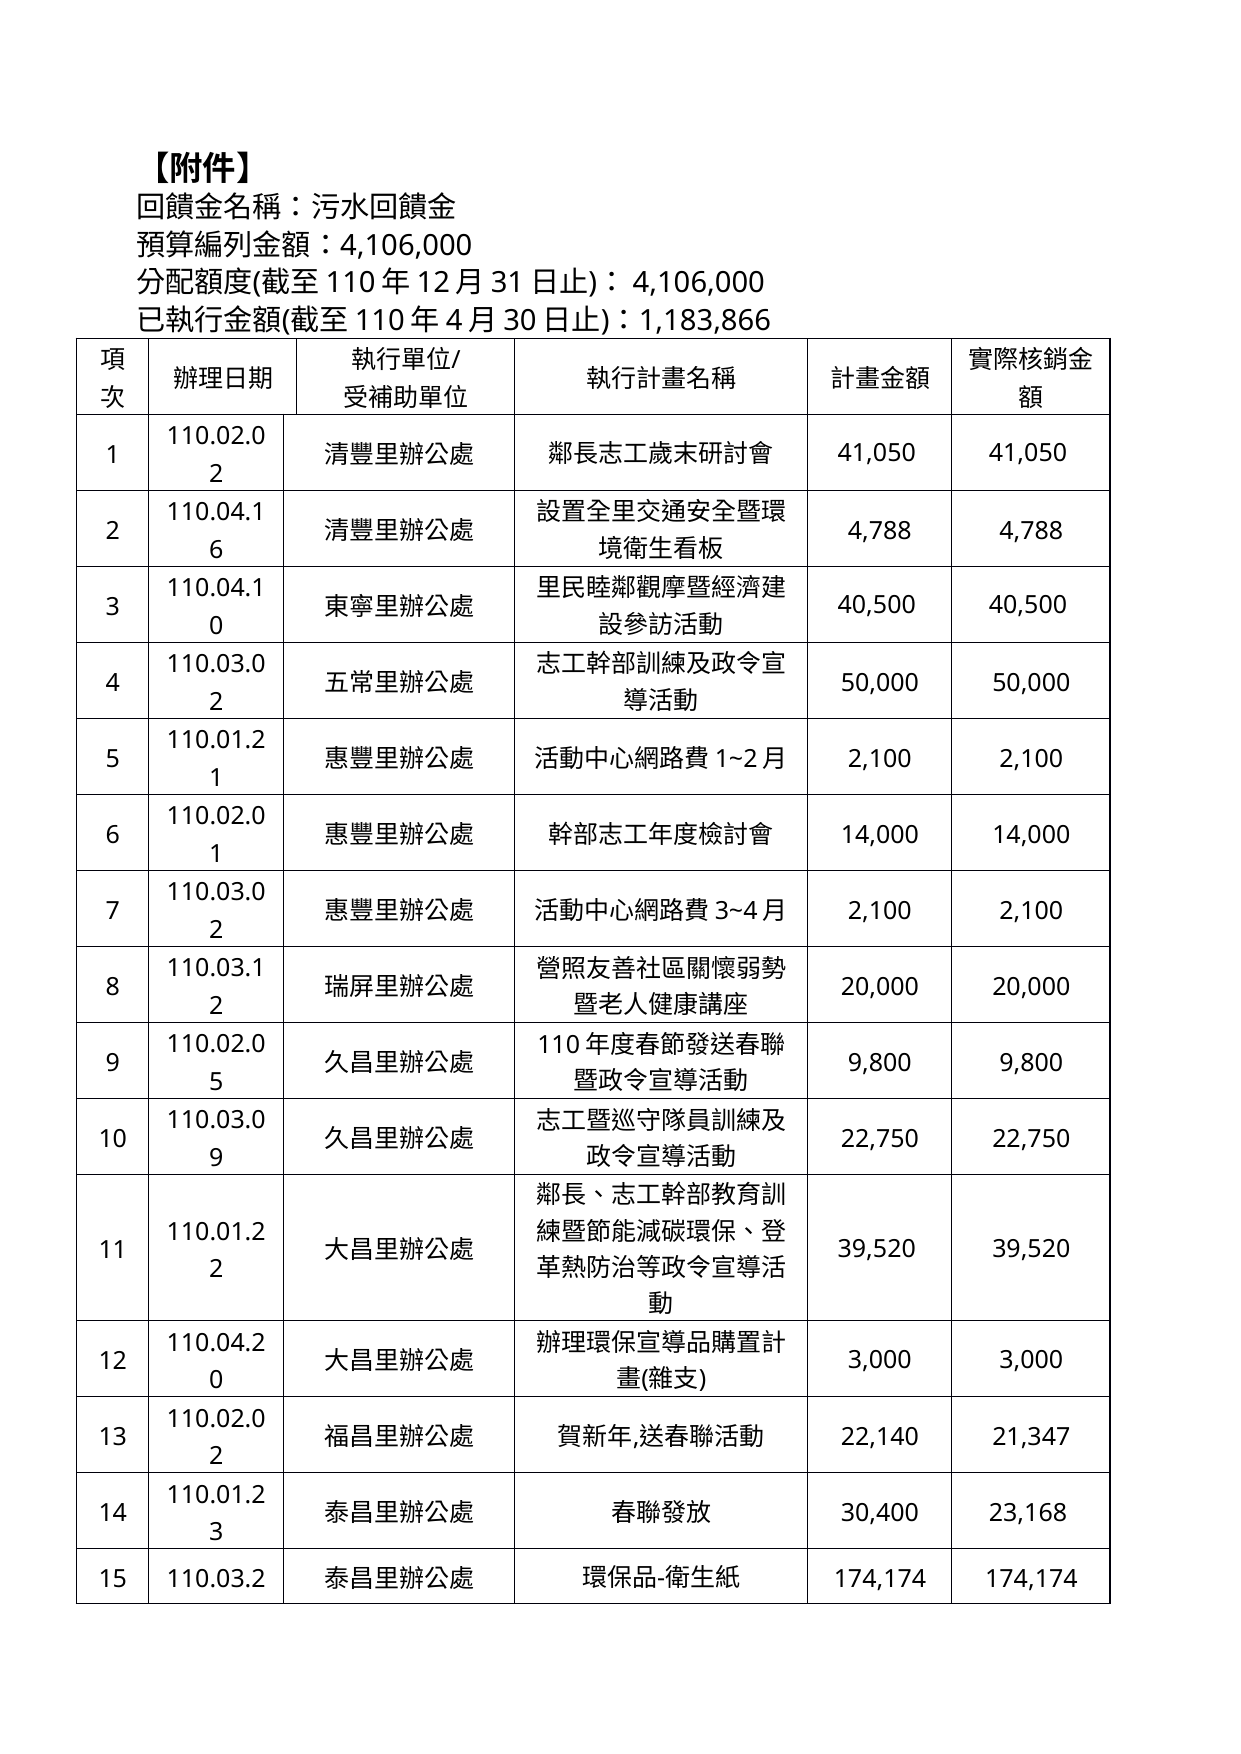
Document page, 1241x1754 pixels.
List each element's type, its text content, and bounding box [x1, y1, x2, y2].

table_cell 174,174 [952, 1549, 1109, 1603]
table_cell 110.02.05 [149, 1023, 283, 1098]
table_cell 春聯發放 [515, 1473, 807, 1548]
table_cell 賀新年,送春聯活動 [515, 1397, 807, 1472]
table_cell 鄰長志工歲末研討會 [515, 415, 807, 489]
table_cell 39,520 [808, 1175, 951, 1320]
table_cell 50,000 [952, 643, 1109, 718]
table_cell 22,140 [808, 1397, 951, 1472]
text 預算編列金額：4,106,000 [136, 225, 1098, 262]
table_cell 泰昌里辦公處 [284, 1473, 514, 1548]
table_cell 惠豐里辦公處 [284, 719, 514, 794]
table_cell 40,500 [952, 567, 1109, 642]
table_cell 2,100 [952, 719, 1109, 794]
table_cell 志工暨巡守隊員訓練及政令宣導活動 [515, 1099, 807, 1174]
table_cell 110.04.10 [149, 567, 283, 642]
text 【附件】 [136, 150, 1098, 187]
table_cell 惠豐里辦公處 [284, 795, 514, 870]
table_cell 110.03.02 [149, 643, 283, 718]
table_cell 福昌里辦公處 [284, 1397, 514, 1472]
text 分配額度(截至110年12月31日止)： 4,106,000 [136, 262, 1098, 300]
table_cell 1 [77, 415, 148, 489]
table_cell 40,500 [808, 567, 951, 642]
table_cell 14,000 [808, 795, 951, 870]
table_cell 15 [77, 1549, 148, 1603]
table_cell 8 [77, 947, 148, 1022]
table_cell 110.04.16 [149, 491, 283, 566]
table_cell 活動中心網路費1~2月 [515, 719, 807, 794]
table_cell 久昌里辦公處 [284, 1023, 514, 1098]
table_cell 20,000 [952, 947, 1109, 1022]
table_cell 4,788 [952, 491, 1109, 566]
table_cell 174,174 [808, 1549, 951, 1603]
table_cell 110.04.20 [149, 1321, 283, 1396]
table_cell 23,168 [952, 1473, 1109, 1548]
table_cell 2,100 [808, 719, 951, 794]
text 回饋金名稱：污水回饋金 [136, 187, 1098, 225]
table_cell 東寧里辦公處 [284, 567, 514, 642]
table_cell 110.02.02 [149, 1397, 283, 1472]
table_cell 22,750 [808, 1099, 951, 1174]
table_cell 110.02.02 [149, 415, 283, 489]
table_header 項次 [77, 339, 148, 413]
table_cell 幹部志工年度檢討會 [515, 795, 807, 870]
table_cell 21,347 [952, 1397, 1109, 1472]
table_header 執行計畫名稱 [515, 339, 807, 413]
table_cell 5 [77, 719, 148, 794]
table_cell 110.03.02 [149, 871, 283, 946]
table_cell 30,400 [808, 1473, 951, 1548]
table_cell 瑞屏里辦公處 [284, 947, 514, 1022]
table_cell 惠豐里辦公處 [284, 871, 514, 946]
table_cell 泰昌里辦公處 [284, 1549, 514, 1603]
table_cell 4 [77, 643, 148, 718]
table_cell 大昌里辦公處 [284, 1321, 514, 1396]
table_cell 3,000 [808, 1321, 951, 1396]
table_cell 2,100 [952, 871, 1109, 946]
table_cell 志工幹部訓練及政令宣導活動 [515, 643, 807, 718]
table_cell 營照友善社區關懷弱勢暨老人健康講座 [515, 947, 807, 1022]
table_cell 50,000 [808, 643, 951, 718]
table_cell 3,000 [952, 1321, 1109, 1396]
table_cell 11 [77, 1175, 148, 1320]
table_header 實際核銷金額 [952, 339, 1109, 413]
table_cell 110年度春節發送春聯暨政令宣導活動 [515, 1023, 807, 1098]
table_cell 22,750 [952, 1099, 1109, 1174]
table_cell 五常里辦公處 [284, 643, 514, 718]
table_cell 39,520 [952, 1175, 1109, 1320]
table_cell 4,788 [808, 491, 951, 566]
table_cell 13 [77, 1397, 148, 1472]
table_cell 9 [77, 1023, 148, 1098]
table_cell 2 [77, 491, 148, 566]
text 已執行金額(截至110年4月30日止)：1,183,866 [136, 300, 1098, 337]
table_cell 41,050 [808, 415, 951, 489]
table_cell 3 [77, 567, 148, 642]
table_header 執行單位/ 受補助單位 [297, 339, 514, 413]
table_cell 清豐里辦公處 [284, 491, 514, 566]
table_cell 41,050 [952, 415, 1109, 489]
table_cell 久昌里辦公處 [284, 1099, 514, 1174]
table_cell 9,800 [952, 1023, 1109, 1098]
table_cell 活動中心網路費3~4月 [515, 871, 807, 946]
table_cell 110.03.2 [149, 1549, 283, 1603]
table_header 辦理日期 [149, 339, 296, 413]
table_cell 20,000 [808, 947, 951, 1022]
table_cell 14,000 [952, 795, 1109, 870]
table_cell 110.01.21 [149, 719, 283, 794]
table_cell 110.01.23 [149, 1473, 283, 1548]
table_cell 110.02.01 [149, 795, 283, 870]
table_cell 9,800 [808, 1023, 951, 1098]
table_cell 7 [77, 871, 148, 946]
table_cell 2,100 [808, 871, 951, 946]
table_cell 環保品-衛生紙 [515, 1549, 807, 1603]
table_cell 鄰長、志工幹部教育訓練暨節能減碳環保、登革熱防治等政令宣導活動 [515, 1175, 807, 1320]
table_cell 里民睦鄰觀摩暨經濟建設參訪活動 [515, 567, 807, 642]
table_cell 12 [77, 1321, 148, 1396]
table_cell 10 [77, 1099, 148, 1174]
table_cell 14 [77, 1473, 148, 1548]
table_cell 110.03.09 [149, 1099, 283, 1174]
table_cell 設置全里交通安全暨環境衛生看板 [515, 491, 807, 566]
table_cell 6 [77, 795, 148, 870]
table_cell 辦理環保宣導品購置計畫(雜支) [515, 1321, 807, 1396]
table_cell 110.03.12 [149, 947, 283, 1022]
table_cell 清豐里辦公處 [284, 415, 514, 489]
table_header 計畫金額 [808, 339, 951, 413]
table_cell 110.01.22 [149, 1175, 283, 1320]
table_cell 大昌里辦公處 [284, 1175, 514, 1320]
